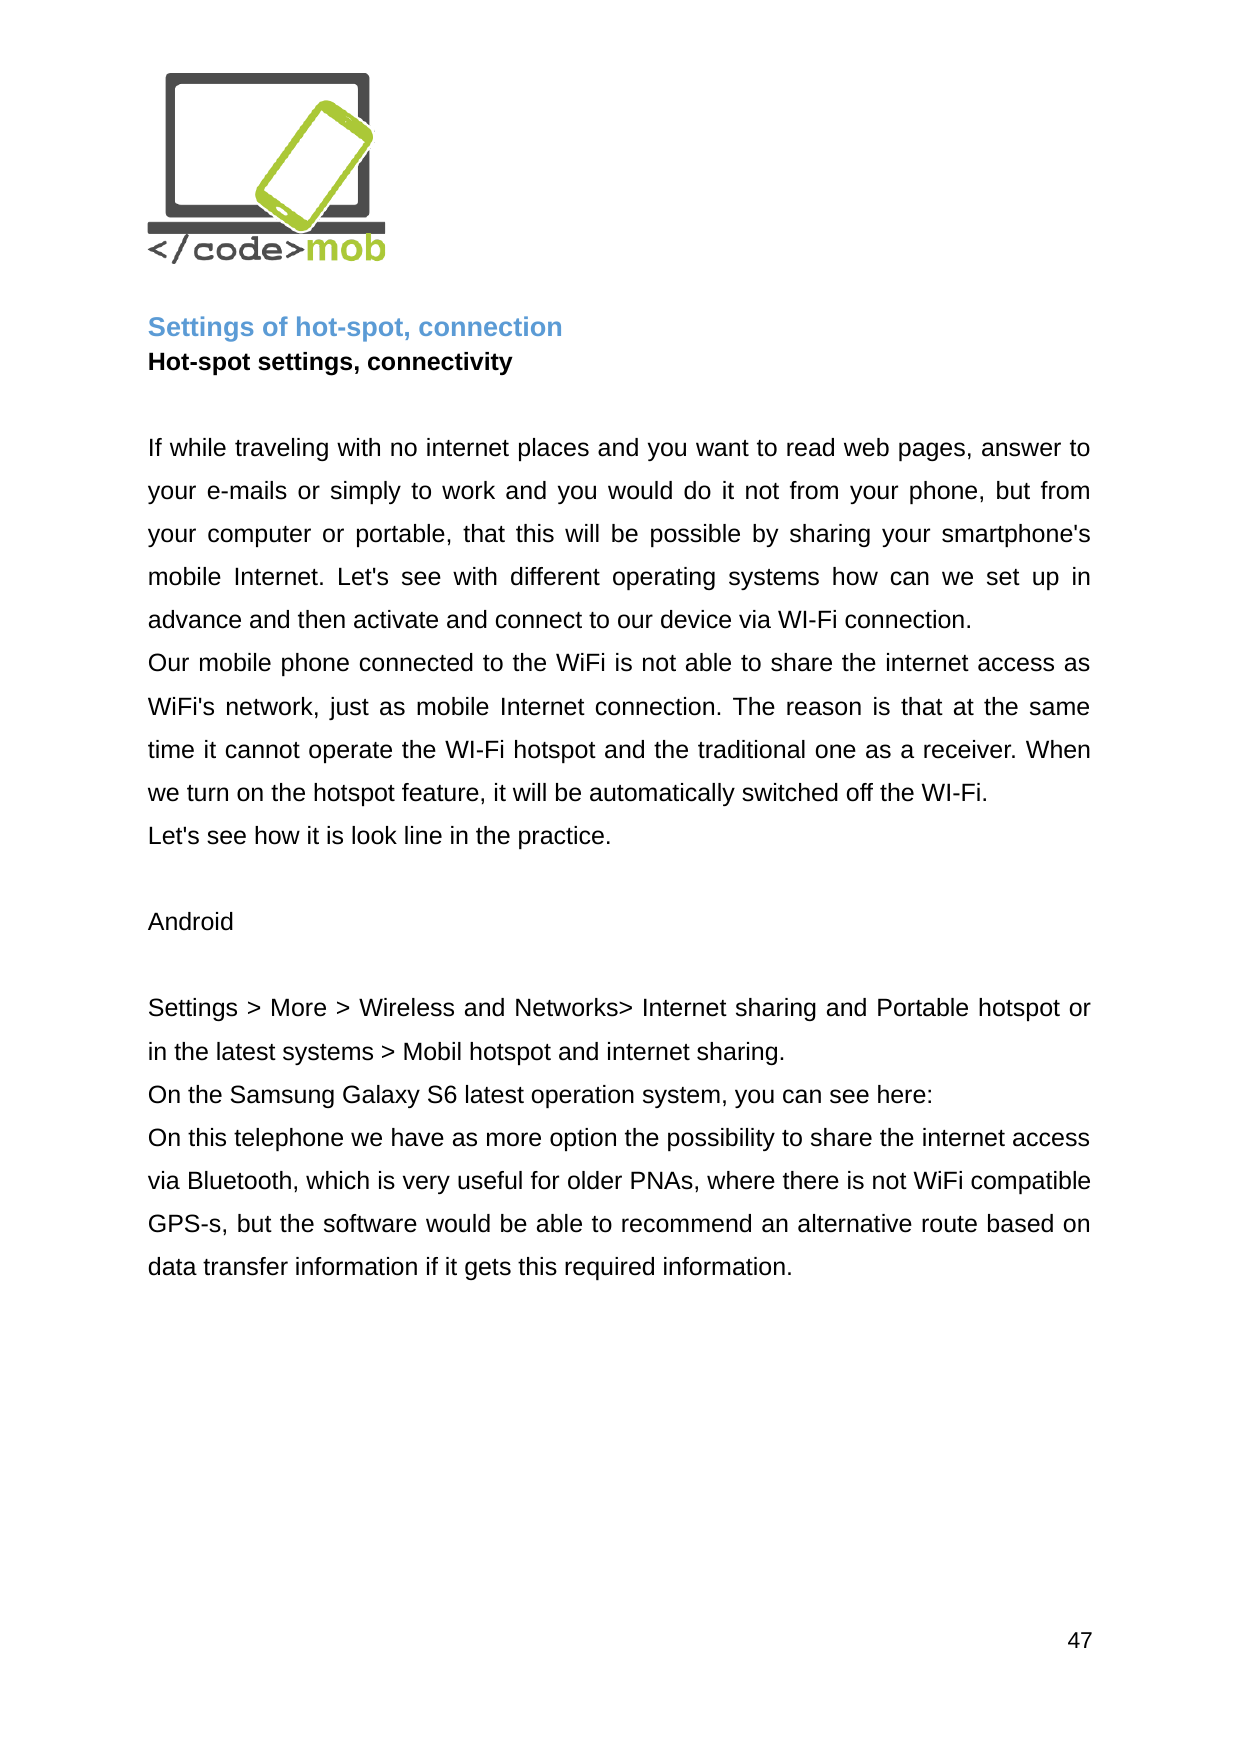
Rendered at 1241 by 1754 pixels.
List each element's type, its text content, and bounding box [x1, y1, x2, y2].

text Hot-spot settings, connectivity [148, 346, 1093, 375]
text Android [148, 907, 1093, 936]
text Our mobile phone connected to the WiFi is not able to share the internet access as WiFi's network, just as mobile Internet connection. The reason is that at the same time it cannot operate the WI-Fi hotspot and the traditional one as a receiver. When we turn on the hotspot feature, it will be automatically switched off the WI-Fi. [148, 648, 1093, 806]
text If while traveling with no internet places and you want to read web pages, answer to your e-mails or simply to work and you would do it not from your phone, but from your computer or portable, that this will be possible by sharing your smartphone's mobile Internet. Let's see with different operating systems how can we set up in advance and then activate and connect to our device via WI-Fi connection. [148, 433, 1093, 634]
text Let's see how it is look line in the practice. [148, 821, 1093, 849]
picture [147, 73, 386, 264]
text On this telephone we have as more option the possibility to share the internet access via Bluetooth, which is very useful for older PNAs, where there is not WiFi compatible GPS-s, but the software would be able to recommend an alternative route based on data transfer information if it gets this required information. [148, 1123, 1093, 1281]
text Settings > More > Wireless and Networks> Internet sharing and Portable hotspot or in the latest systems > Mobil hotspot and internet sharing. [148, 993, 1093, 1065]
subtitle Settings of hot-spot, connection [148, 311, 1093, 342]
text On the Samsung Galaxy S6 latest operation system, you can see here: [148, 1079, 1093, 1108]
